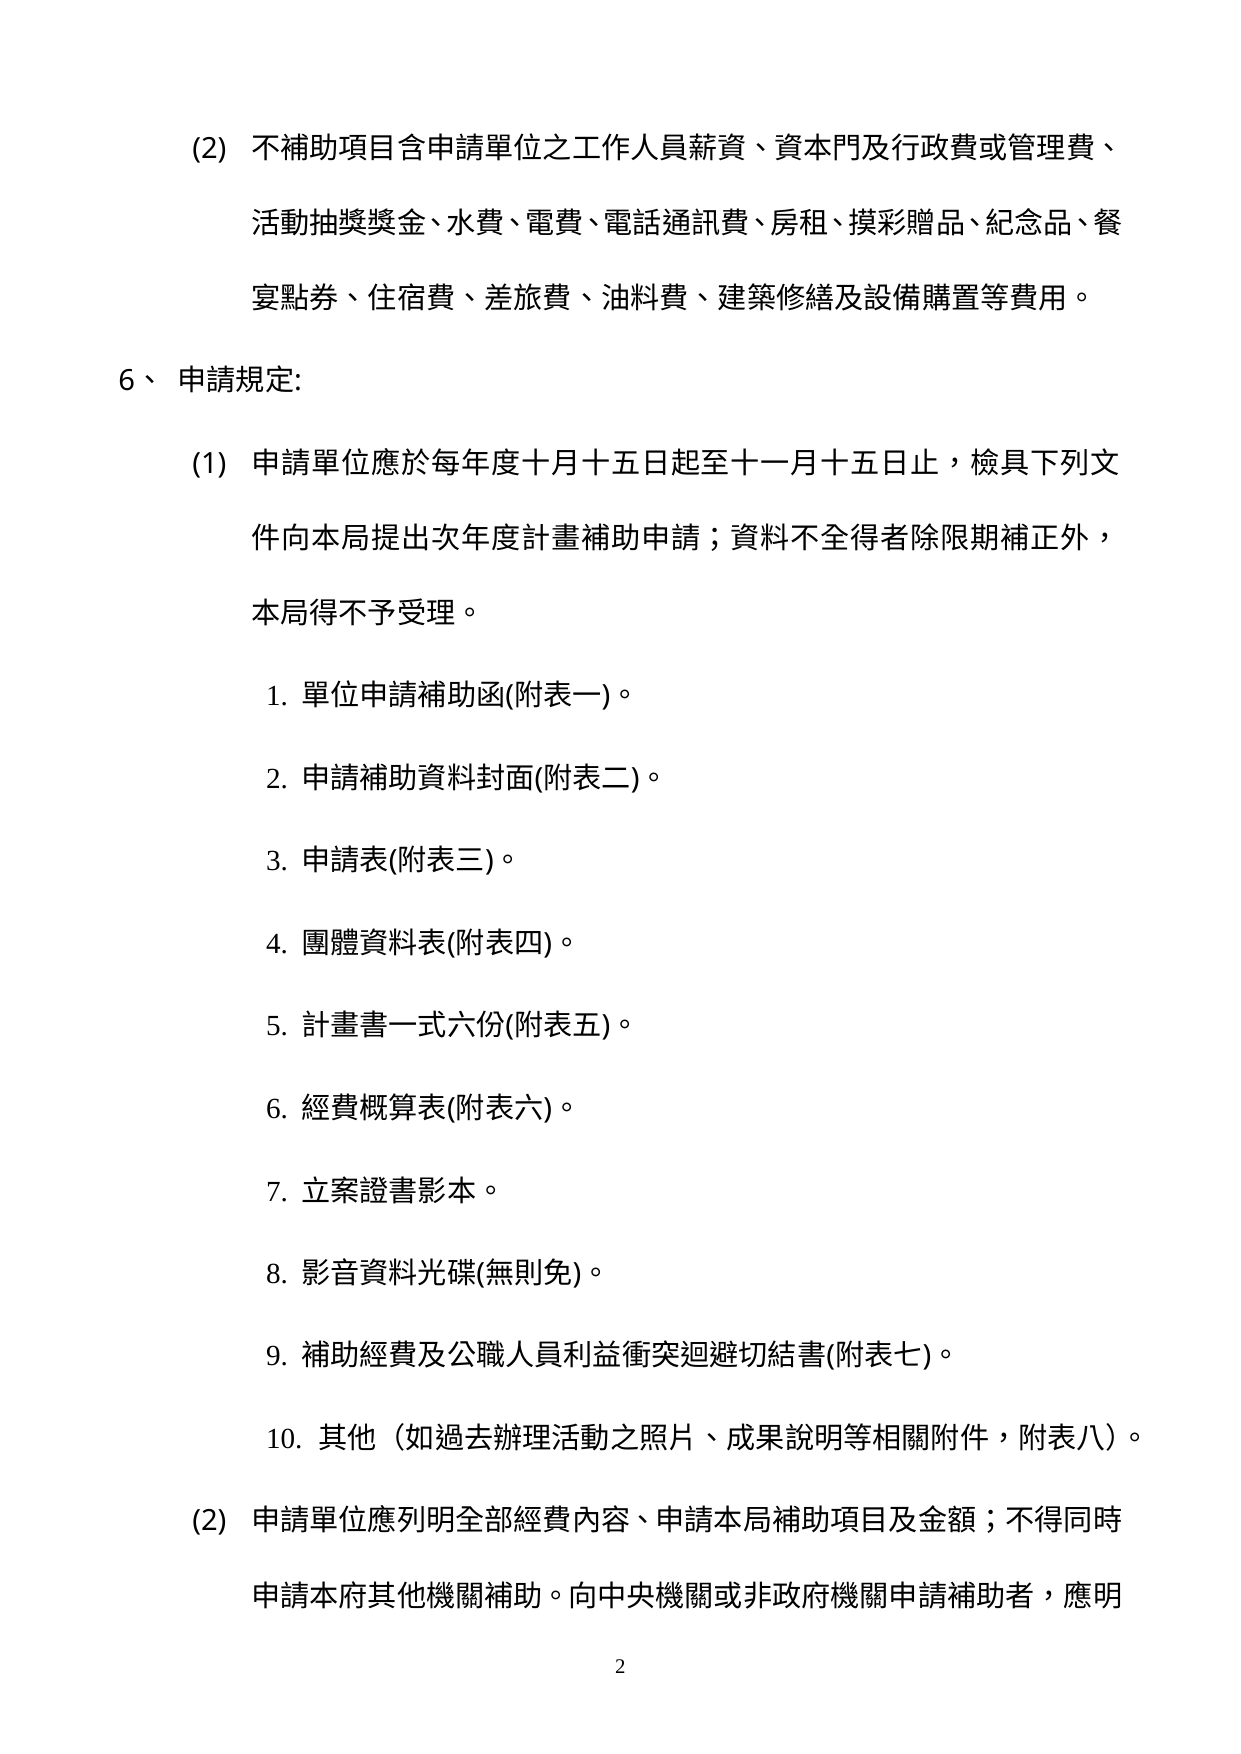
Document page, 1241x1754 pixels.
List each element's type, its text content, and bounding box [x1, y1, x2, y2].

list 其他（如過去辦理活動之照片、成果說明等相關附件，附表八）。 [266, 1398, 1122, 1473]
list 申請規定: [118, 341, 1122, 416]
list 影音資料光碟(無則免)。 [266, 1233, 1122, 1308]
list 計畫書一式六份(附表五)。 [266, 986, 1122, 1061]
list 申請單位應於每年度十月十五日起至十一月十五日止，檢具下列文件向本局提出次年度計畫補助申請；資料不全得者除限期補正外，本局得不予受理。 [192, 423, 1122, 648]
list 團體資料表(附表四)。 [266, 903, 1122, 978]
list 經費概算表(附表六)。 [266, 1068, 1122, 1143]
list 申請表(附表三)。 [266, 821, 1122, 896]
list 補助經費及公職人員利益衝突迴避切結書(附表七)。 [266, 1316, 1122, 1391]
list 單位申請補助函(附表一)。 [266, 656, 1122, 731]
list 申請補助資料封面(附表二)。 [266, 738, 1122, 813]
list 不補助項目含申請單位之工作人員薪資、資本門及行政費或管理費、活動抽獎獎金、水費、電費、電話通訊費、房租、摸彩贈品、紀念品、餐宴點券、住宿費、差旅費、油料費、建築修繕及設備購置等費用。 [192, 108, 1122, 333]
list 申請單位應列明全部經費內容、申請本局補助項目及金額；不得同時申請本府其他機關補助。向中央機關或非政府機關申請補助者，應明 [192, 1481, 1122, 1631]
list 立案證書影本。 [266, 1151, 1122, 1226]
